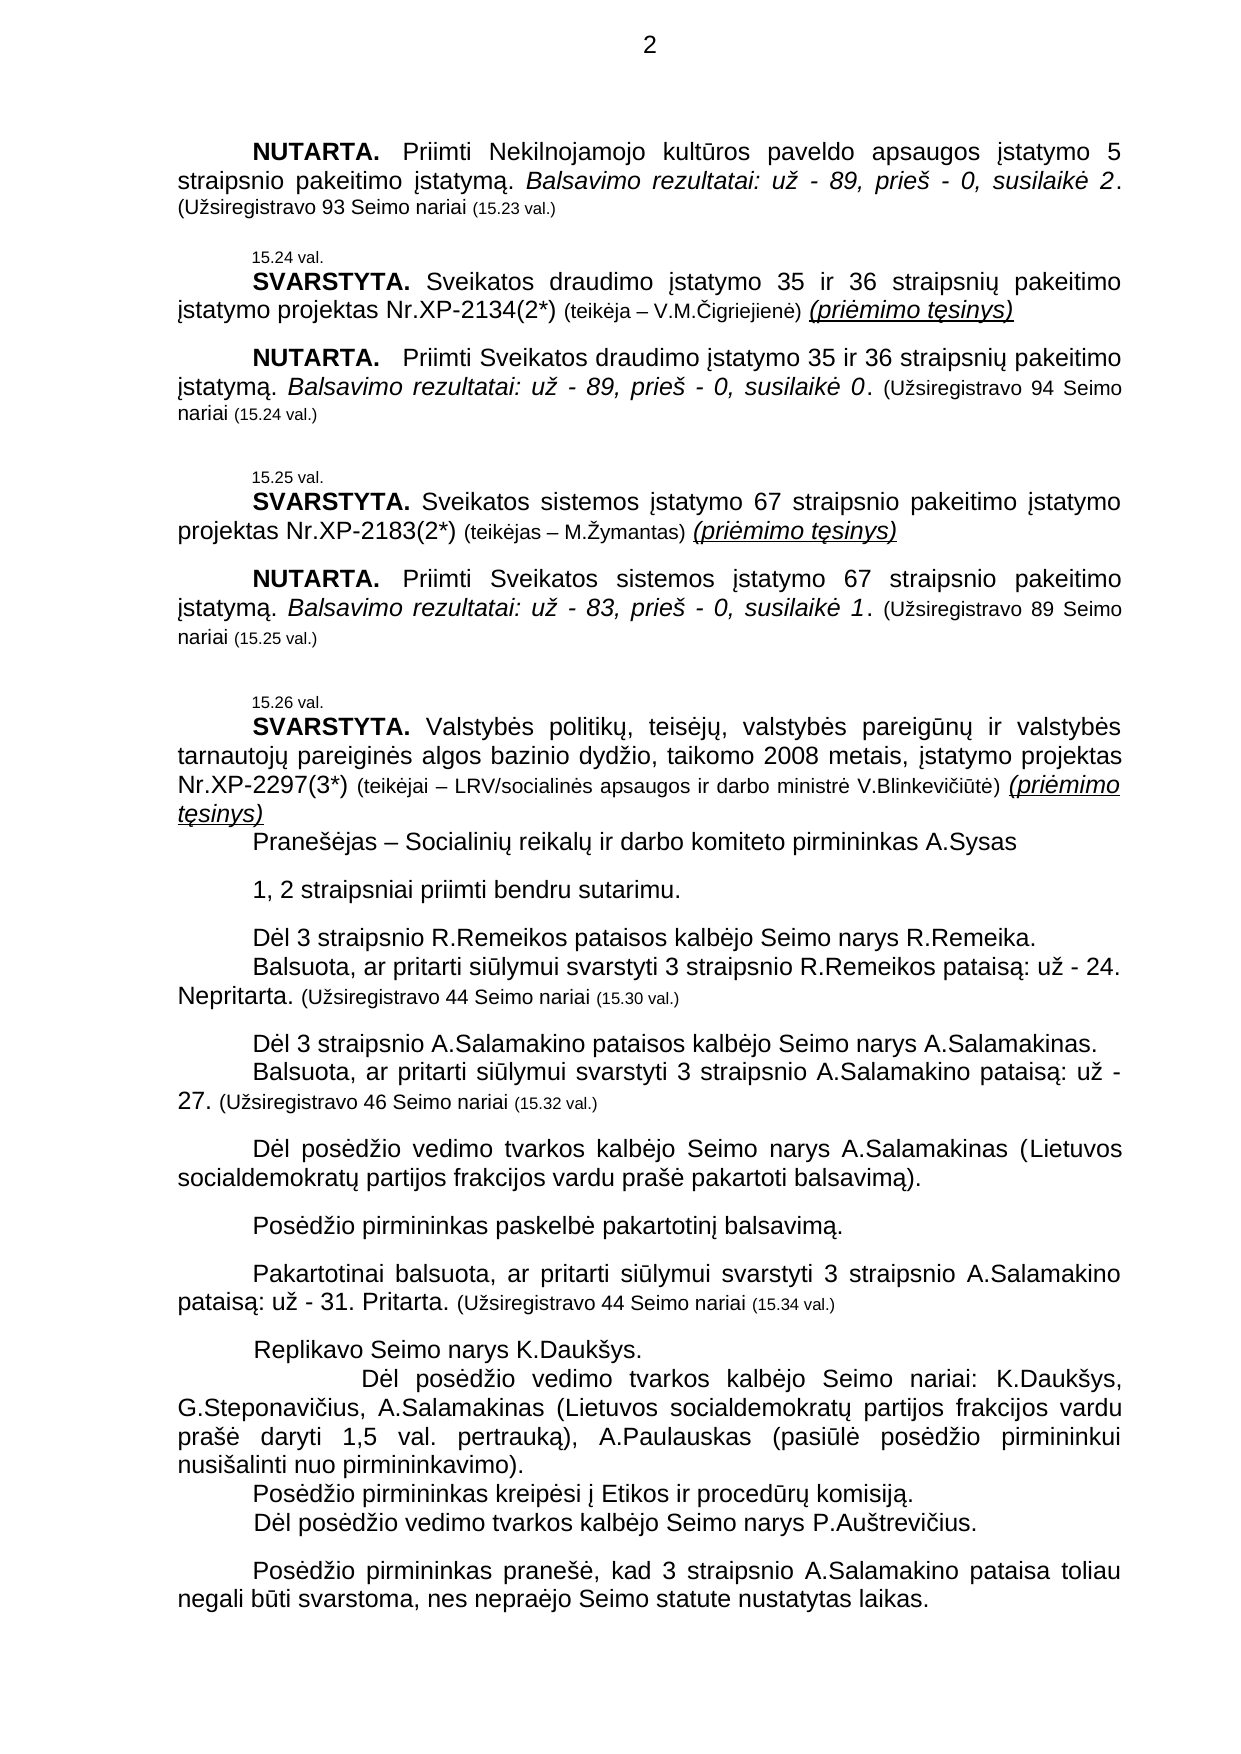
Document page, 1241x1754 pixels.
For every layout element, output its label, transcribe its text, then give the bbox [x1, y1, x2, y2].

text Dėl posėdžio vedimo tvarkos kalbėjo Seimo nariai: K.Daukšys, G.Steponavičius, A.Salamakinas (Lietuvos socialdemokratų partijos frakcijos vardu prašė daryti 1,5 val. pertrauką), A.Paulauskas (pasiūlė posėdžio pirmininkui nusišalinti nuo pirmininkavimo). [177, 1364, 1122, 1479]
text 1, 2 straipsniai priimti bendru sutarimu. [177, 875, 1122, 904]
text Replikavo Seimo narys K.Daukšys. [177, 1335, 1122, 1364]
text Dėl posėdžio vedimo tvarkos kalbėjo Seimo narys P.Auštrevičius. [177, 1508, 1122, 1536]
text SVARSTYTA. Sveikatos sistemos įstatymo 67 straipsnio pakeitimo įstatymo projektas Nr.XP-2183(2*) (teikėjas – M.Žymantas) (priėmimo tęsinys) [177, 487, 1122, 544]
text Posėdžio pirmininkas paskelbė pakartotinį balsavimą. [177, 1211, 1122, 1239]
text Pakartotinai balsuota, ar pritarti siūlymui svarstyti 3 straipsnio A.Salamakino pataisą: už - 31. Pritarta. (Užsiregistravo 44 Seimo nariai (15.34 val.) [177, 1258, 1122, 1316]
text Posėdžio pirmininkas pranešė, kad 3 straipsnio A.Salamakino pataisa toliau negali būti svarstoma, nes nepraėjo Seimo statute nustatytas laikas. [177, 1556, 1122, 1613]
text Posėdžio pirmininkas kreipėsi į Etikos ir procedūrų komisiją. [177, 1479, 1122, 1508]
text SVARSTYTA. Sveikatos draudimo įstatymo 35 ir 36 straipsnių pakeitimo įstatymo projektas Nr.XP-2134(2*) (teikėja – V.M.Čigriejienė) (priėmimo tęsinys) [177, 267, 1122, 324]
text 15.26 val. [177, 693, 1122, 712]
text NUTARTA. Priimti Sveikatos sistemos įstatymo 67 straipsnio pakeitimo įstatymą. Balsavimo rezultatai: už - 83, prieš - 0, susilaikė 1. (Užsiregistravo 89 Seimo nariai (15.25 val.) [177, 564, 1122, 650]
text Balsuota, ar pritarti siūlymui svarstyti 3 straipsnio R.Remeikos pataisą: už - 24. Nepritarta. (Užsiregistravo 44 Seimo nariai (15.30 val.) [177, 952, 1122, 1009]
text NUTARTA. Priimti Sveikatos draudimo įstatymo 35 ir 36 straipsnių pakeitimo įstatymą. Balsavimo rezultatai: už - 89, prieš - 0, susilaikė 0. (Užsiregistravo 94 Seimo nariai (15.24 val.) [177, 343, 1122, 425]
text SVARSTYTA. Valstybės politikų, teisėjų, valstybės pareigūnų ir valstybės tarnautojų pareiginės algos bazinio dydžio, taikomo 2008 metais, įstatymo projektas Nr.XP-2297(3*) (teikėjai – LRV/socialinės apsaugos ir darbo ministrė V.Blinkevičiūtė) (priėmimo tęsinys) [177, 712, 1122, 827]
text Dėl 3 straipsnio R.Remeikos pataisos kalbėjo Seimo narys R.Remeika. [177, 923, 1122, 952]
text 15.24 val. [177, 247, 1122, 267]
text Pranešėjas – Socialinių reikalų ir darbo komiteto pirmininkas A.Sysas [177, 827, 1122, 856]
text 15.25 val. [177, 468, 1122, 487]
text Dėl posėdžio vedimo tvarkos kalbėjo Seimo narys A.Salamakinas (Lietuvos socialdemokratų partijos frakcijos vardu prašė pakartoti balsavimą). [177, 1134, 1122, 1191]
text NUTARTA. Priimti Nekilnojamojo kultūros paveldo apsaugos įstatymo 5 straipsnio pakeitimo įstatymą. Balsavimo rezultatai: už - 89, prieš - 0, susilaikė 2. (Užsiregistravo 93 Seimo nariai (15.23 val.) [177, 137, 1122, 219]
text Dėl 3 straipsnio A.Salamakino pataisos kalbėjo Seimo narys A.Salamakinas. [177, 1028, 1122, 1057]
text Balsuota, ar pritarti siūlymui svarstyti 3 straipsnio A.Salamakino pataisą: už - 27. (Užsiregistravo 46 Seimo nariai (15.32 val.) [177, 1057, 1122, 1115]
